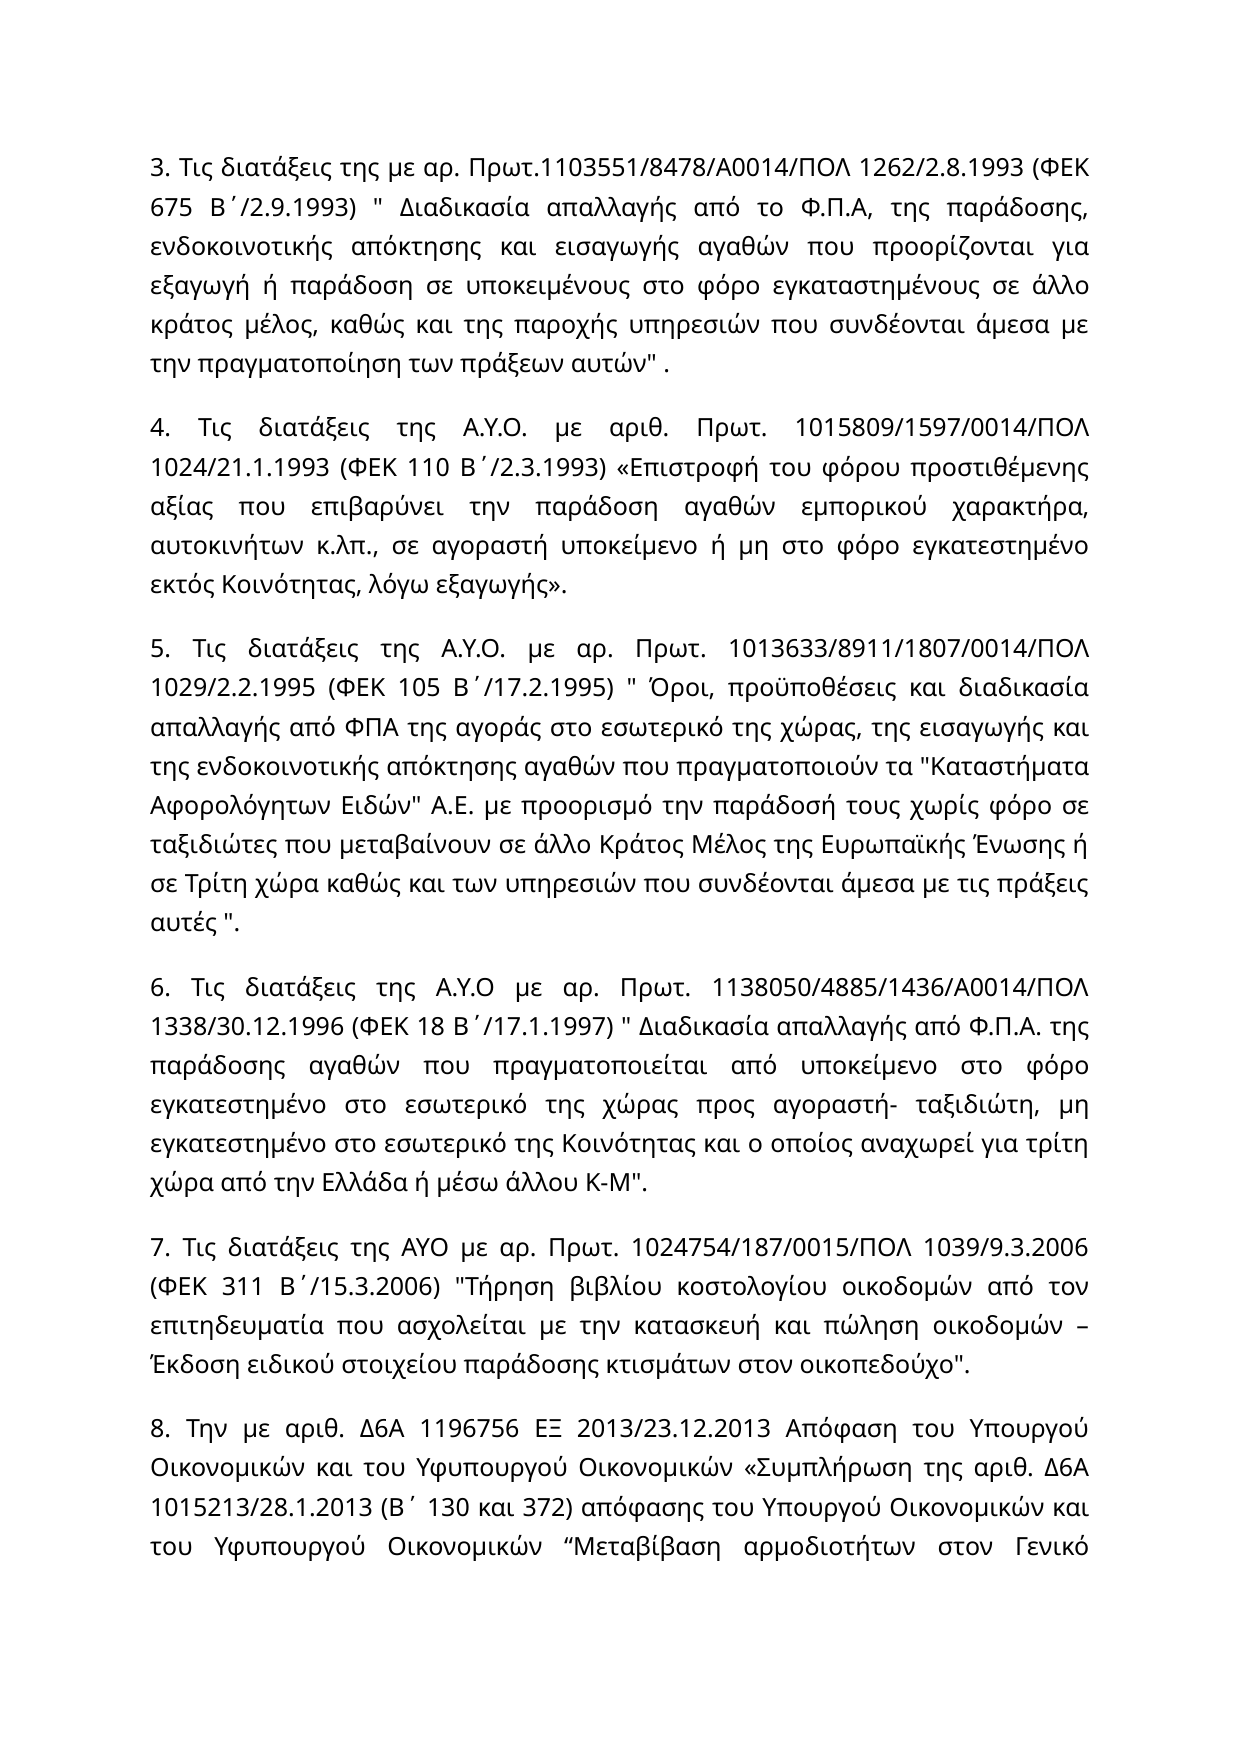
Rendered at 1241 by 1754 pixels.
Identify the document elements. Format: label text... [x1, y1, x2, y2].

text 3. Τις διατάξεις της με αρ. Πρωτ.1103551/8478/Α0014/ΠΟΛ 1262/2.8.1993 (ΦΕΚ 675 Β΄/2.9.1993) " Διαδικασία απαλλαγής από το Φ.Π.Α, της παράδοσης, ενδοκοινοτικής απόκτησης και εισαγωγής αγαθών που προορίζονται για εξαγωγή ή παράδοση σε υποκειμένους στο φόρο εγκαταστημένους σε άλλο κράτος μέλος, καθώς και της παροχής υπηρεσιών που συνδέονται άμεσα με την πραγματοποίηση των πράξεων αυτών" . [150, 150, 1090, 380]
text 5. Τις διατάξεις της Α.Υ.Ο. με αρ. Πρωτ. 1013633/8911/1807/0014/ΠΟΛ 1029/2.2.1995 (ΦΕΚ 105 Β΄/17.2.1995) " Όροι, προϋποθέσεις και διαδικασία απαλλαγής από ΦΠΑ της αγοράς στο εσωτερικό της χώρας, της εισαγωγής και της ενδοκοινοτικής απόκτησης αγαθών που πραγματοποιούν τα "Καταστήματα Αφορολόγητων Ειδών" Α.Ε. με προορισμό την παράδοσή τους χωρίς φόρο σε ταξιδιώτες που μεταβαίνουν σε άλλο Κράτος Μέλος της Ευρωπαϊκής Ένωσης ή σε Τρίτη χώρα καθώς και των υπηρεσιών που συνδέονται άμεσα με τις πράξεις αυτές ". [150, 631, 1090, 939]
text 4. Τις διατάξεις της Α.Υ.Ο. με αριθ. Πρωτ. 1015809/1597/0014/ΠΟΛ 1024/21.1.1993 (ΦΕΚ 110 Β΄/2.3.1993) «Επιστροφή του φόρου προστιθέμενης αξίας που επιβαρύνει την παράδοση αγαθών εμπορικού χαρακτήρα, αυτοκινήτων κ.λπ., σε αγοραστή υποκείμενο ή μη στο φόρο εγκατεστημένο εκτός Κοινότητας, λόγω εξαγωγής». [150, 410, 1090, 601]
text 6. Τις διατάξεις της Α.Υ.Ο με αρ. Πρωτ. 1138050/4885/1436/Α0014/ΠΟΛ 1338/30.12.1996 (ΦΕΚ 18 Β΄/17.1.1997) " Διαδικασία απαλλαγής από Φ.Π.Α. της παράδοσης αγαθών που πραγματοποιείται από υποκείμενο στο φόρο εγκατεστημένο στο εσωτερικό της χώρας προς αγοραστή- ταξιδιώτη, μη εγκατεστημένο στο εσωτερικό της Κοινότητας και ο οποίος αναχωρεί για τρίτη χώρα από την Ελλάδα ή μέσω άλλου Κ-Μ". [150, 969, 1090, 1199]
text 8. Την με αριθ. Δ6Α 1196756 ΕΞ 2013/23.12.2013 Απόφαση του Υπουργού Οικονομικών και του Υφυπουργού Οικονομικών «Συμπλήρωση της αριθ. Δ6Α 1015213/28.1.2013 (Β΄ 130 και 372) απόφασης του Υπουργού Οικονομικών και του Υφυπουργού Οικονομικών “Μεταβίβαση αρμοδιοτήτων στον Γενικό [150, 1411, 1090, 1562]
text 7. Τις διατάξεις της ΑΥΟ με αρ. Πρωτ. 1024754/187/0015/ΠΟΛ 1039/9.3.2006 (ΦΕΚ 311 Β΄/15.3.2006) "Τήρηση βιβλίου κοστολογίου οικοδομών από τον επιτηδευματία που ασχολείται με την κατασκευή και πώληση οικοδομών – Έκδοση ειδικού στοιχείου παράδοσης κτισμάτων στον οικοπεδούχο". [150, 1229, 1090, 1381]
